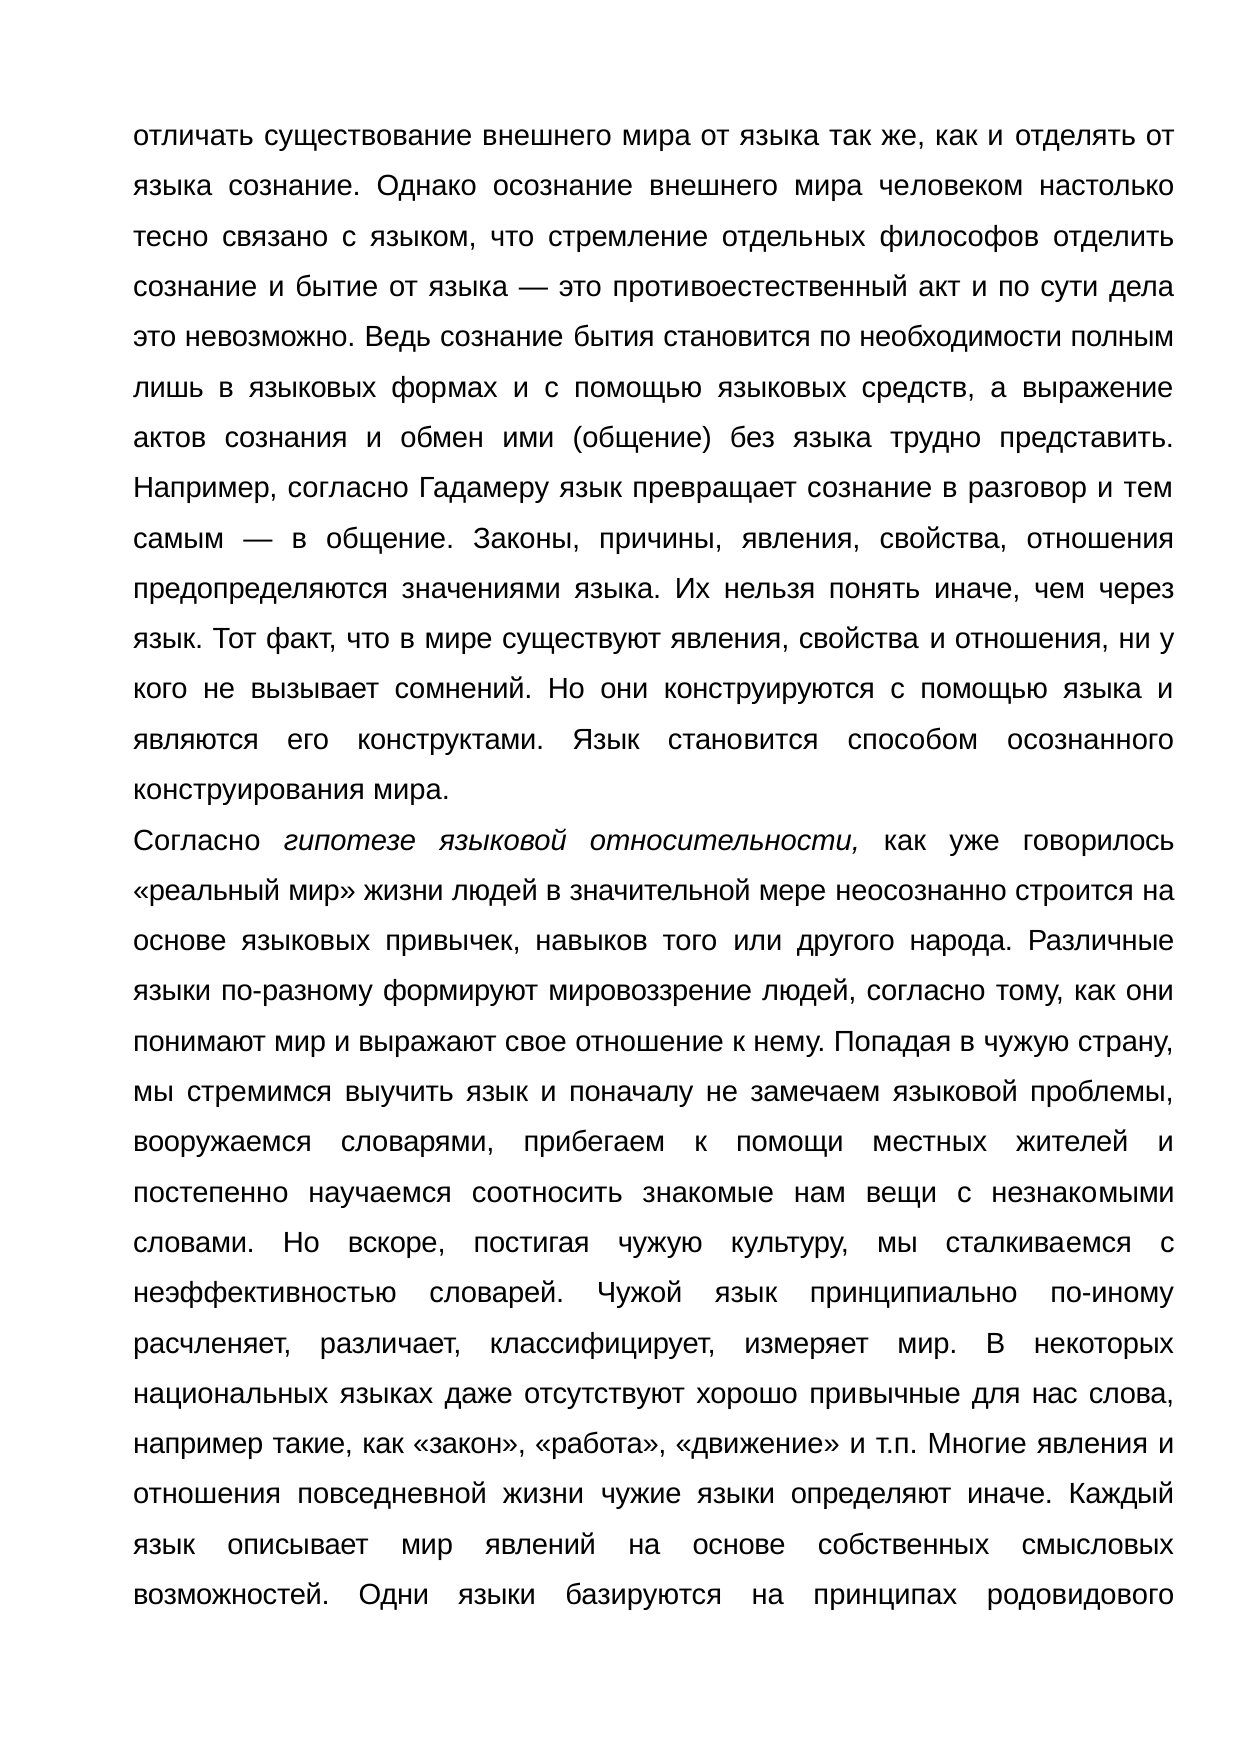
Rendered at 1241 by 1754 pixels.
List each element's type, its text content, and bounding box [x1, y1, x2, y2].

text Согласно гипотезе языковой относительности, как уже говорилось «реальный мир» жизни людей в значительной мере неосознанно строится на основе языковых привычек, навыков того или другого народа. Различные языки по-разному формируют мировоззрение людей, согласно тому, как они понимают мир и выражают свое отношение к нему. Попадая в чужую страну, мы стремимся выучить язык и поначалу не замечаем языковой проблемы, вооружаемся словарями, прибегаем к помощи местных жителей и постепенно научаемся соотносить знакомые нам вещи с незнакомыми словами. Но вскоре, постигая чужую культуру, мы сталкиваемся с неэффективностью словарей. Чужой язык принципиально по-иному расчленяет, различает, классифицирует, измеряет мир. В некоторых национальных языках даже отсутствуют хорошо привычные для нас слова, например такие, как «закон», «работа», «движение» и т.п. Многие явления и отношения повседневной жизни чужие языки определяют иначе. Каждый язык описывает мир явлений на основе собственных смысловых возможностей. Одни языки базируются на принципах родовидового [133, 822, 1174, 1611]
text отличать существование внешнего мира от языка так же, как и отделять от языка сознание. Однако осознание внешнего мира человеком настолько тесно связано с языком, что стремление отдельных философов отделить сознание и бытие от языка — это противоестественный акт и по сути дела это невозможно. Ведь сознание бытия становится по необходимости полным лишь в языковых формах и с помощью языковых средств, а выражение актов сознания и обмен ими (общение) без языка трудно представить. Например, согласно Гадамеру язык превращает сознание в разговор и тем самым — в общение. Законы, причины, явления, свойства, отношения предопределяются значениями языка. Их нельзя понять иначе, чем через язык. Тот факт, что в мире существуют явления, свойства и отношения, ни у кого не вызывает сомнений. Но они конструируются с помощью языка и являются его конструктами. Язык становится способом осознанного конструирования мира. [133, 118, 1174, 806]
